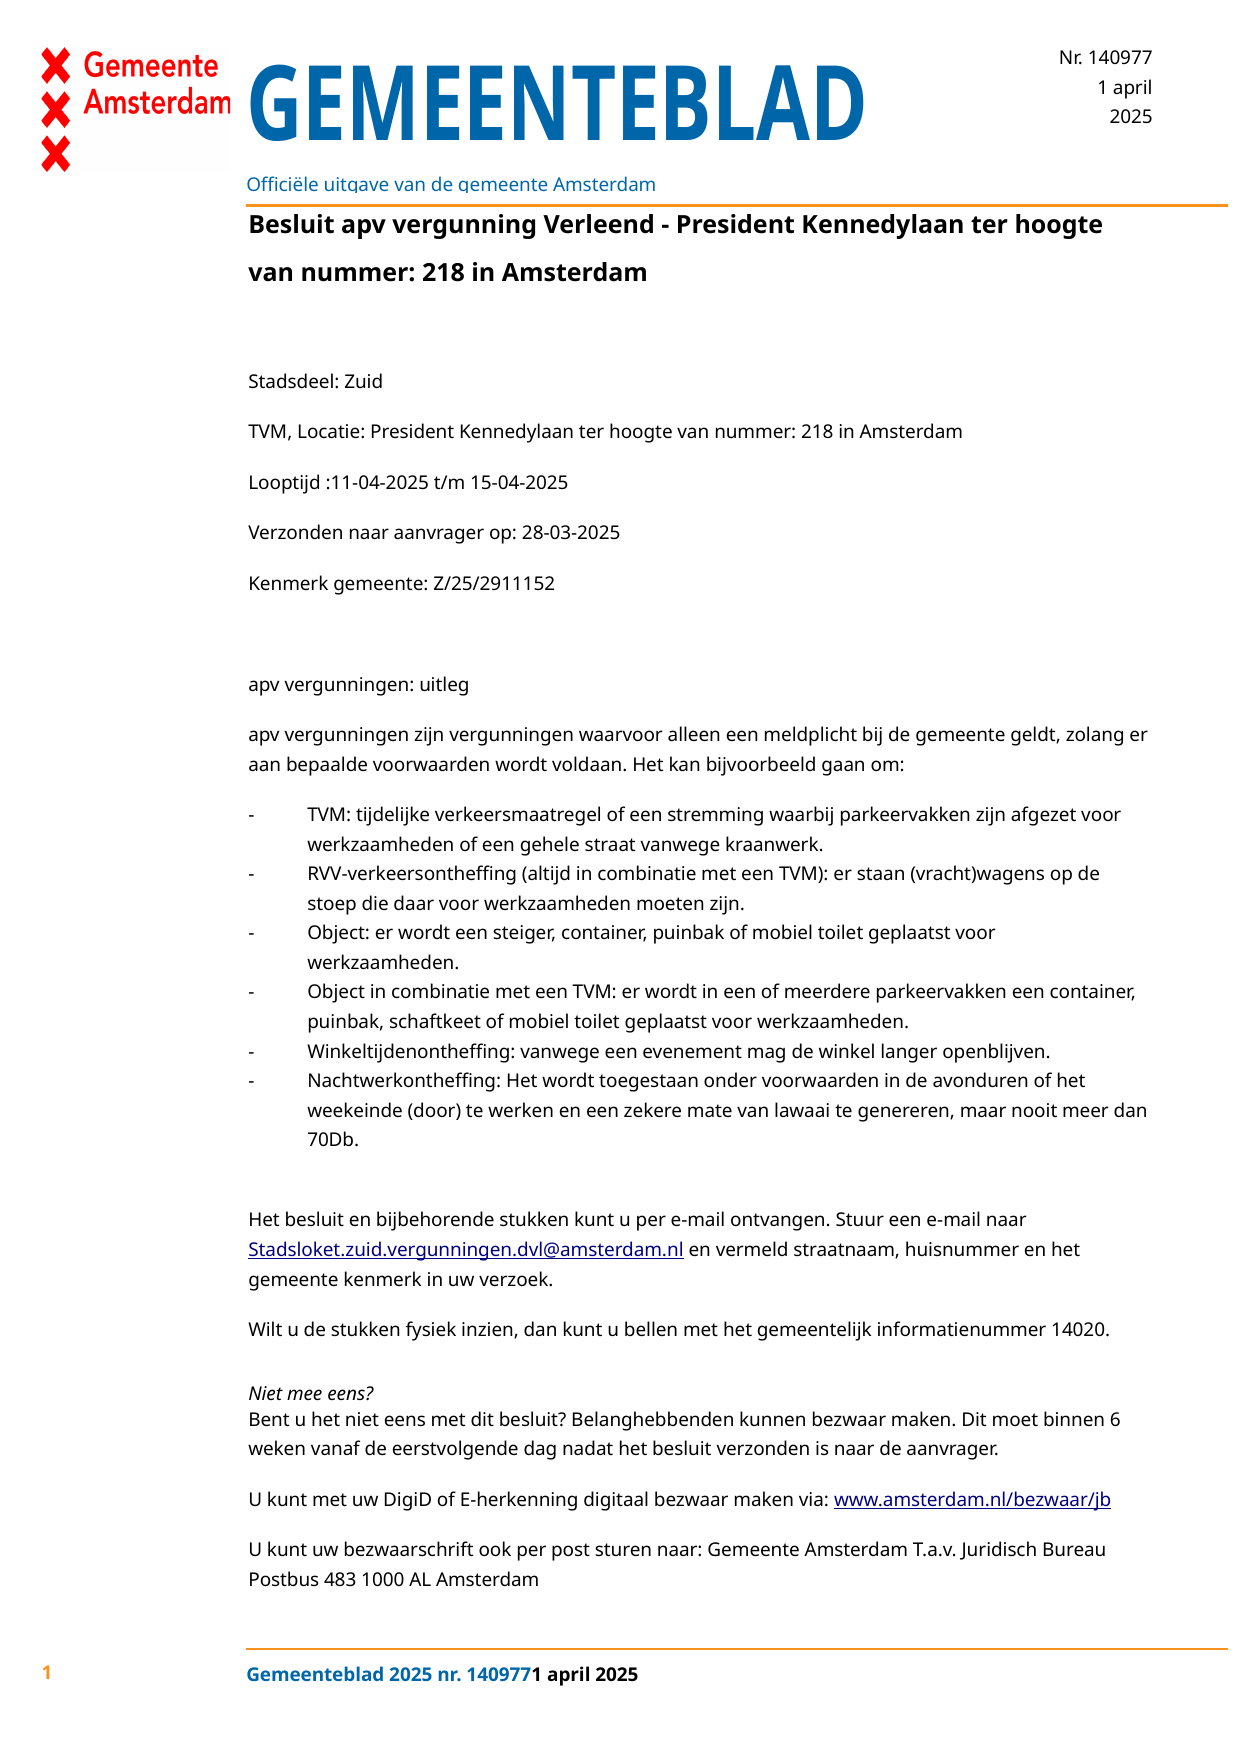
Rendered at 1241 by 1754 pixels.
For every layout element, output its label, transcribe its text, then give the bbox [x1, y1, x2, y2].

text Besluit apv vergunning Verleend - President Kennedylaan ter hoogte van nummer: 218 in Amsterdam [248, 207, 1152, 288]
text Het besluit en bijbehorende stukken kunt u per e-mail ontvangen. Stuur een e-mail naar Stadsloket.zuid.vergunningen.dvl@amsterdam.nl en vermeld straatnaam, huisnummer en het gemeente kenmerk in uw verzoek. [248, 1207, 1152, 1292]
text U kunt uw bezwaarschrift ook per post sturen naar: Gemeente Amsterdam T.a.v. Juridisch Bureau Postbus 483 1000 AL Amsterdam [248, 1536, 1152, 1592]
text TVM, Locatie: President Kennedylaan ter hoogte van nummer: 218 in Amsterdam [248, 419, 1152, 444]
text apv vergunningen: uitleg [248, 671, 1152, 697]
text Stadsdeel: Zuid [248, 368, 1152, 394]
picture [41, 47, 231, 172]
text Niet mee eens? [248, 1380, 1152, 1406]
list RVV-verkeersontheffing (altijd in combinatie met een TVM): er staan (vracht)wagens op de stoep die daar voor werkzaamheden moeten zijn. [248, 860, 1152, 916]
list Winkeltijdenontheffing: vanwege een evenement mag de winkel langer openblijven. [248, 1038, 1152, 1064]
text U kunt met uw DigiD of E-herkenning digitaal bezwaar maken via: www.amsterdam.nl/bezwaar/jb [248, 1486, 1152, 1512]
text apv vergunningen zijn vergunningen waarvoor alleen een meldplicht bij de gemeente geldt, zolang er aan bepaalde voorwaarden wordt voldaan. Het kan bijvoorbeeld gaan om: [248, 721, 1152, 777]
text Wilt u de stukken fysiek inzien, dan kunt u bellen met het gemeentelijk informatienummer 14020. [248, 1316, 1152, 1342]
list TVM: tijdelijke verkeersmaatregel of een stremming waarbij parkeervakken zijn afgezet voor werkzaamheden of een gehele straat vanwege kraanwerk. [248, 801, 1152, 857]
text Looptijd :11-04-2025 t/m 15-04-2025 [248, 469, 1152, 495]
list Object in combinatie met een TVM: er wordt in een of meerdere parkeervakken een container, puinbak, schaftkeet of mobiel toilet geplaatst voor werkzaamheden. [248, 979, 1152, 1034]
text Verzonden naar aanvrager op: 28-03-2025 [248, 519, 1152, 545]
list Object: er wordt een steiger, container, puinbak of mobiel toilet geplaatst voor werkzaamheden. [248, 919, 1152, 975]
list Nachtwerkontheffing: Het wordt toegestaan onder voorwaarden in de avonduren of het weekeinde (door) te werken en een zekere mate van lawaai te genereren, maar nooit meer dan 70Db. [248, 1067, 1152, 1152]
text Bent u het niet eens met dit besluit? Belanghebbenden kunnen bezwaar maken. Dit moet binnen 6 weken vanaf de eerstvolgende dag nadat het besluit verzonden is naar de aanvrager. [248, 1406, 1152, 1461]
text Kenmerk gemeente: Z/25/2911152 [248, 570, 1152, 596]
